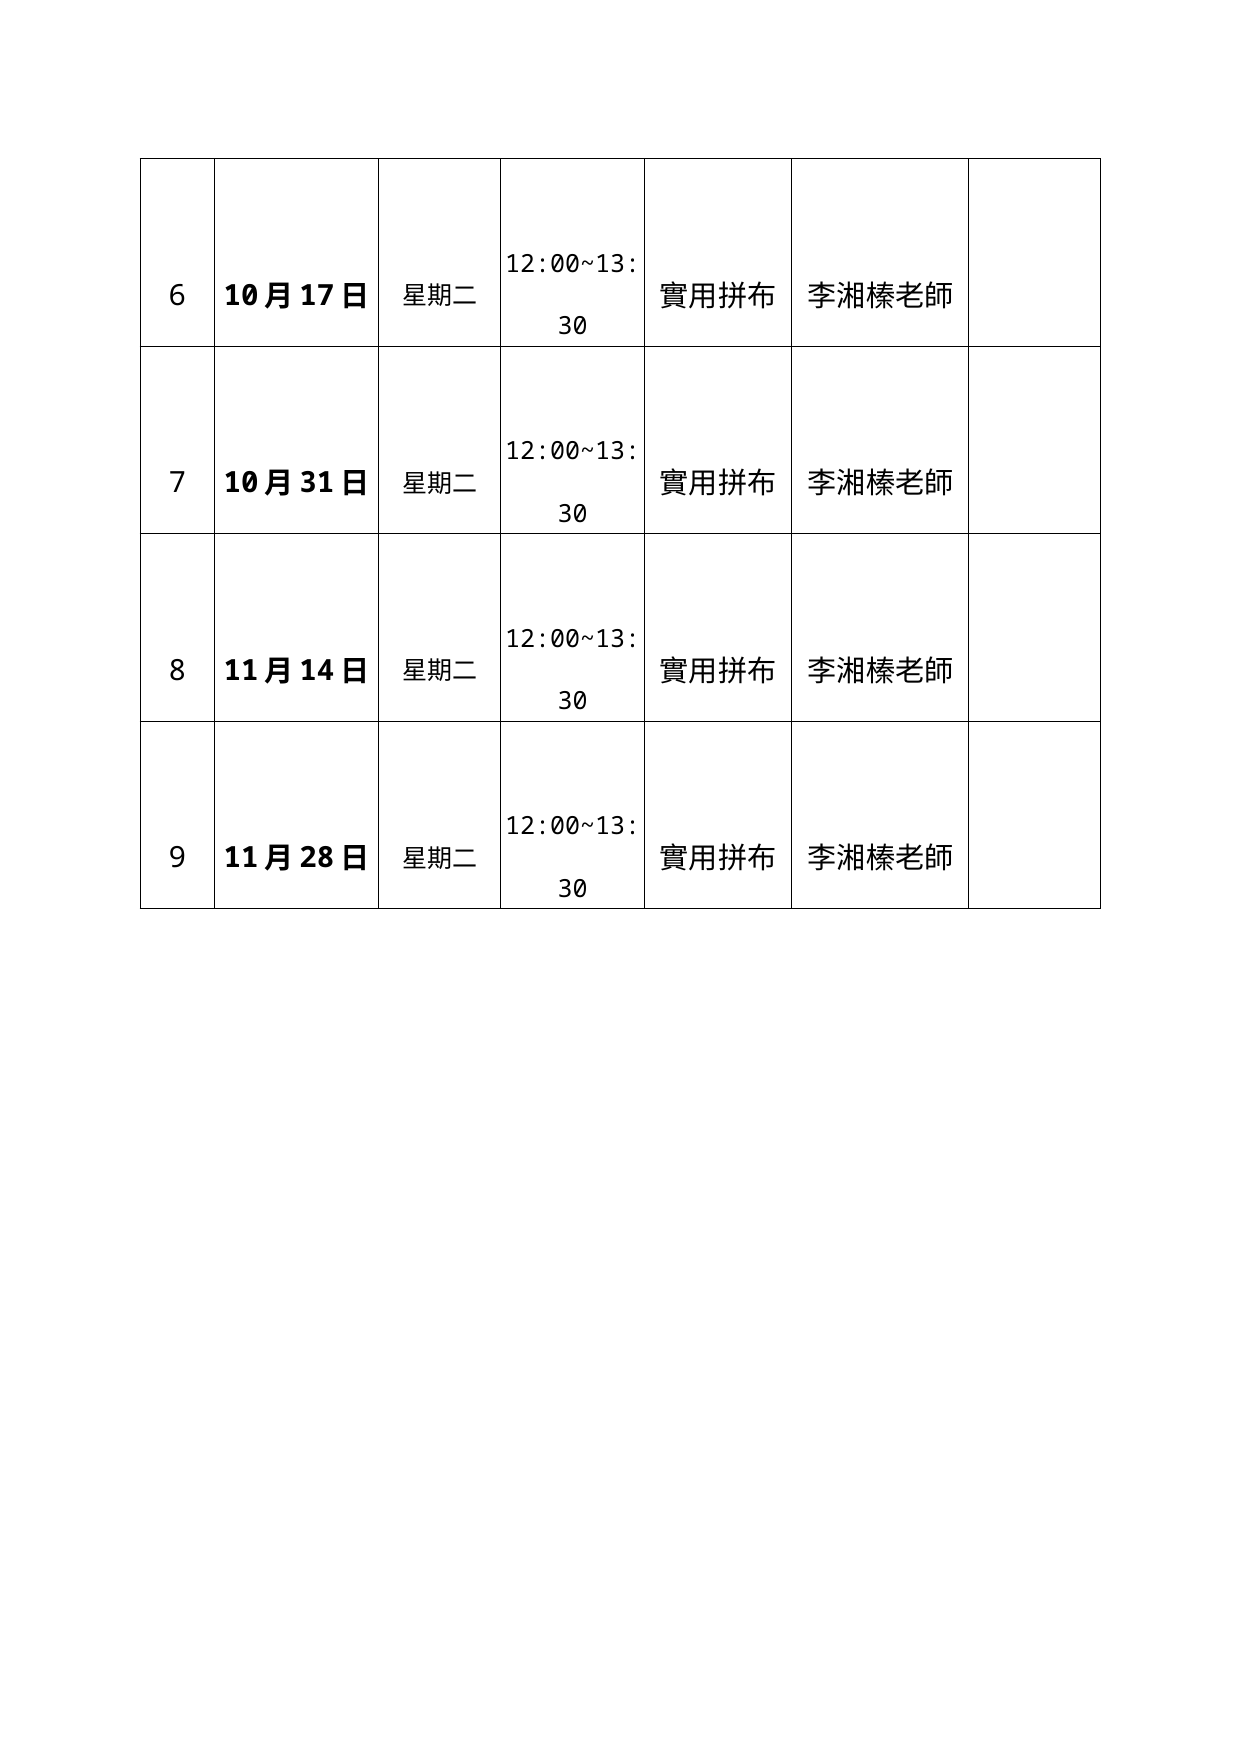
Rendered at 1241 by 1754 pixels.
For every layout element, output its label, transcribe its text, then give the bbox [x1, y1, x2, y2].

table_cell 12:00~13:30 [501, 722, 644, 908]
table_cell 實用拼布 [645, 159, 791, 346]
table_cell [969, 722, 1100, 908]
table_cell [969, 159, 1100, 346]
table_cell 星期二 [379, 722, 500, 908]
table_cell 10月17日 [215, 159, 378, 346]
table_cell 8 [141, 534, 214, 721]
table_cell 11月28日 [215, 722, 378, 908]
table_cell 實用拼布 [645, 347, 791, 533]
table_cell 6 [141, 159, 214, 346]
table_cell 星期二 [379, 534, 500, 721]
table_cell 10月31日 [215, 347, 378, 533]
table_cell 12:00~13:30 [501, 159, 644, 346]
table_cell 實用拼布 [645, 534, 791, 721]
table_cell [969, 534, 1100, 721]
table_cell 李湘榛老師 [792, 159, 968, 346]
table_cell 星期二 [379, 159, 500, 346]
table_cell 12:00~13:30 [501, 534, 644, 721]
table_cell 12:00~13:30 [501, 347, 644, 533]
table_cell [969, 347, 1100, 533]
table_cell 9 [141, 722, 214, 908]
table_cell 李湘榛老師 [792, 722, 968, 908]
table_cell 11月14日 [215, 534, 378, 721]
table_cell 實用拼布 [645, 722, 791, 908]
table_cell 7 [141, 347, 214, 533]
table_cell 星期二 [379, 347, 500, 533]
table_cell 李湘榛老師 [792, 534, 968, 721]
table_cell 李湘榛老師 [792, 347, 968, 533]
